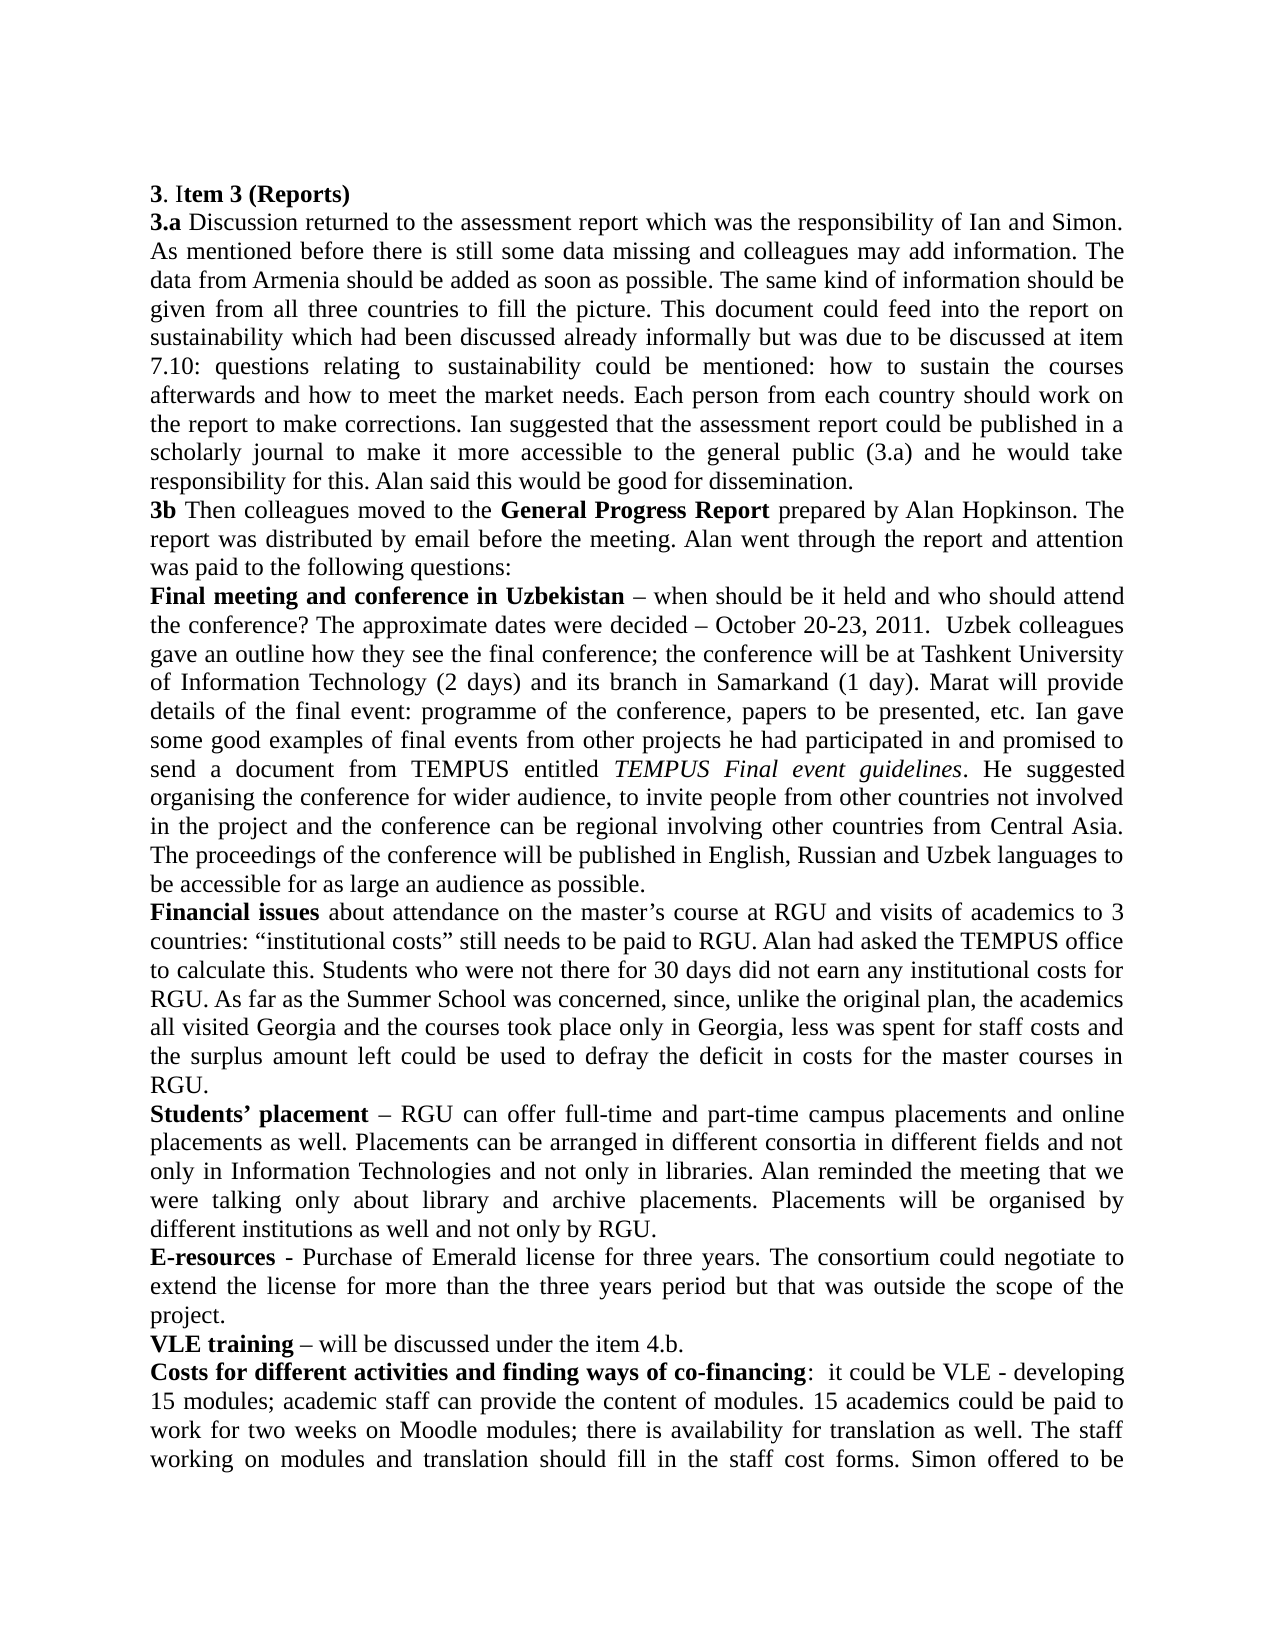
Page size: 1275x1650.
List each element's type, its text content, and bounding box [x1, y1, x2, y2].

text 3.a Discussion returned to the assessment report which was the responsibility of Ian and Simon. As mentioned before there is still some data missing and colleagues may add information. The data from Armenia should be added as soon as possible. The same kind of information should be given from all three countries to fill the picture. This document could feed into the report on sustainability which had been discussed already informally but was due to be discussed at item 7.10: questions relating to sustainability could be mentioned: how to sustain the courses afterwards and how to meet the market needs. Each person from each country should work on the report to make corrections. Ian suggested that the assessment report could be published in a scholarly journal to make it more accessible to the general public (3.a) and he would take responsibility for this. Alan said this would be good for dissemination. [150, 207, 1125, 495]
text Financial issues about attendance on the master’s course at RGU and visits of academics to 3 countries: “institutional costs” still needs to be paid to RGU. Alan had asked the TEMPUS office to calculate this. Students who were not there for 30 days did not earn any institutional costs for RGU. As far as the Summer School was concerned, since, unlike the original plan, the academics all visited Georgia and the courses took place only in Georgia, less was spent for staff costs and the surplus amount left could be used to defray the deficit in costs for the master courses in RGU. [150, 897, 1125, 1099]
text Final meeting and conference in Uzbekistan – when should be it held and who should attend the conference? The approximate dates were decided – October 20-23, 2011. Uzbek colleagues gave an outline how they see the final conference; the conference will be at Tashkent University of Information Technology (2 days) and its branch in Samarkand (1 day). Marat will provide details of the final event: programme of the conference, papers to be presented, etc. Ian gave some good examples of final events from other projects he had participated in and promised to send a document from TEMPUS entitled TEMPUS Final event guidelines. He suggested organising the conference for wider audience, to invite people from other countries not involved in the project and the conference can be regional involving other countries from Central Asia. The proceedings of the conference will be published in English, Russian and Uzbek languages to be accessible for as large an audience as possible. [150, 581, 1125, 897]
text 3. Item 3 (Reports) [150, 179, 1125, 207]
text Costs for different activities and finding ways of co-financing: it could be VLE - developing 15 modules; academic staff can provide the content of modules. 15 academics could be paid to work for two weeks on Moodle modules; there is availability for translation as well. The staff working on modules and translation should fill in the staff cost forms. Simon offered to be [150, 1357, 1125, 1472]
text E-resources - Purchase of Emerald license for three years. The consortium could negotiate to extend the license for more than the three years period but that was outside the scope of the project. [150, 1242, 1125, 1329]
text 3b Then colleagues moved to the General Progress Report prepared by Alan Hopkinson. The report was distributed by email before the meeting. Alan went through the report and attention was paid to the following questions: [150, 495, 1125, 581]
text VLE training – will be discussed under the item 4.b. [150, 1329, 1125, 1357]
text Students’ placement – RGU can offer full-time and part-time campus placements and online placements as well. Placements can be arranged in different consortia in different fields and not only in Information Technologies and not only in libraries. Alan reminded the meeting that we were talking only about library and archive placements. Placements will be organised by different institutions as well and not only by RGU. [150, 1099, 1125, 1242]
